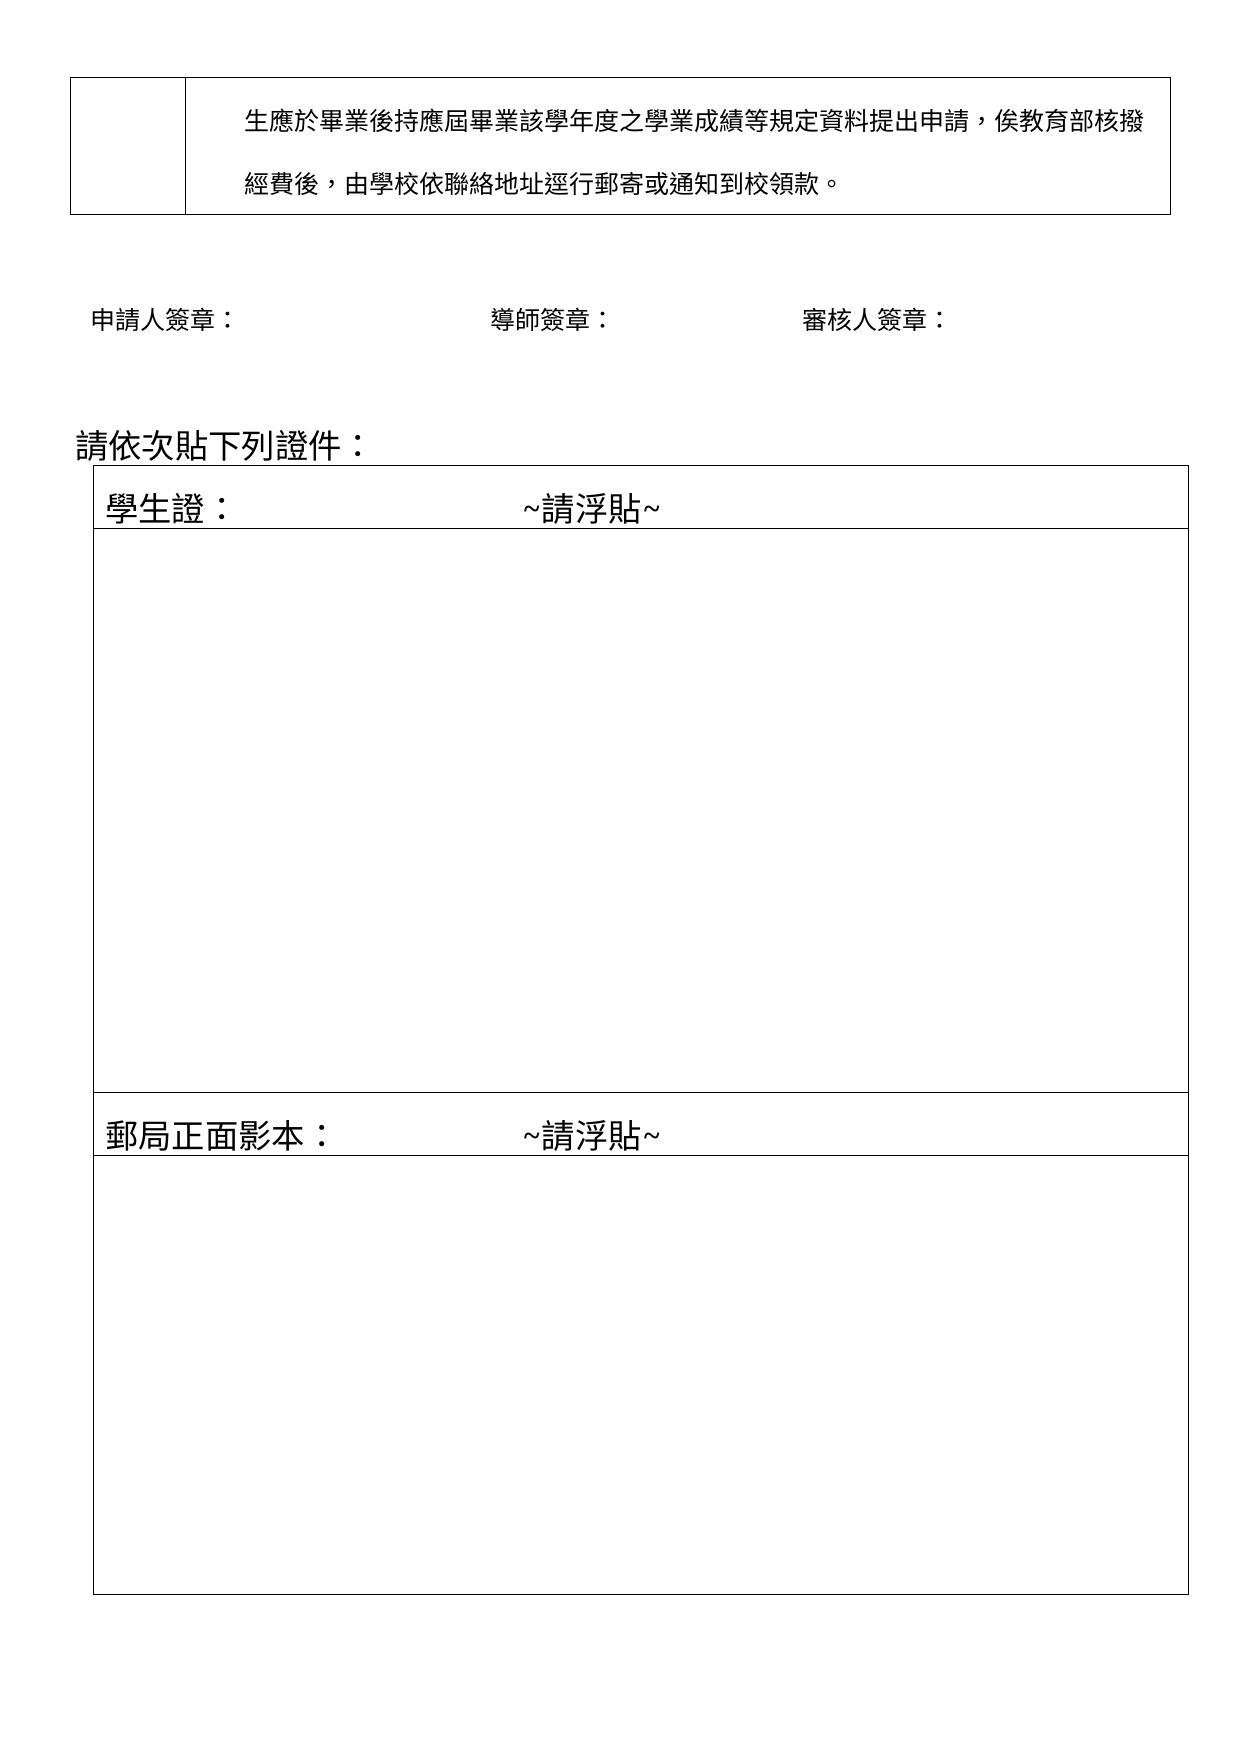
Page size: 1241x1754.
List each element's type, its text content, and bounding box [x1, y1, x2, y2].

text 申請人簽章： 導師簽章： 審核人簽章： [75, 277, 1053, 339]
table_cell [94, 529, 1188, 1092]
table_cell 生應於畢業後持應屆畢業該學年度之學業成績等規定資料提出申請，俟教育部核撥經費後，由學校依聯絡地址逕行郵寄或通知到校領款。 [186, 78, 1170, 213]
table_cell [94, 1156, 1188, 1594]
table_cell [71, 78, 185, 213]
text 請依次貼下列證件： [75, 402, 1053, 464]
table_header 學生證： ~請浮貼~ [94, 466, 1188, 528]
table_cell 郵局正面影本： ~請浮貼~ [94, 1093, 1188, 1155]
